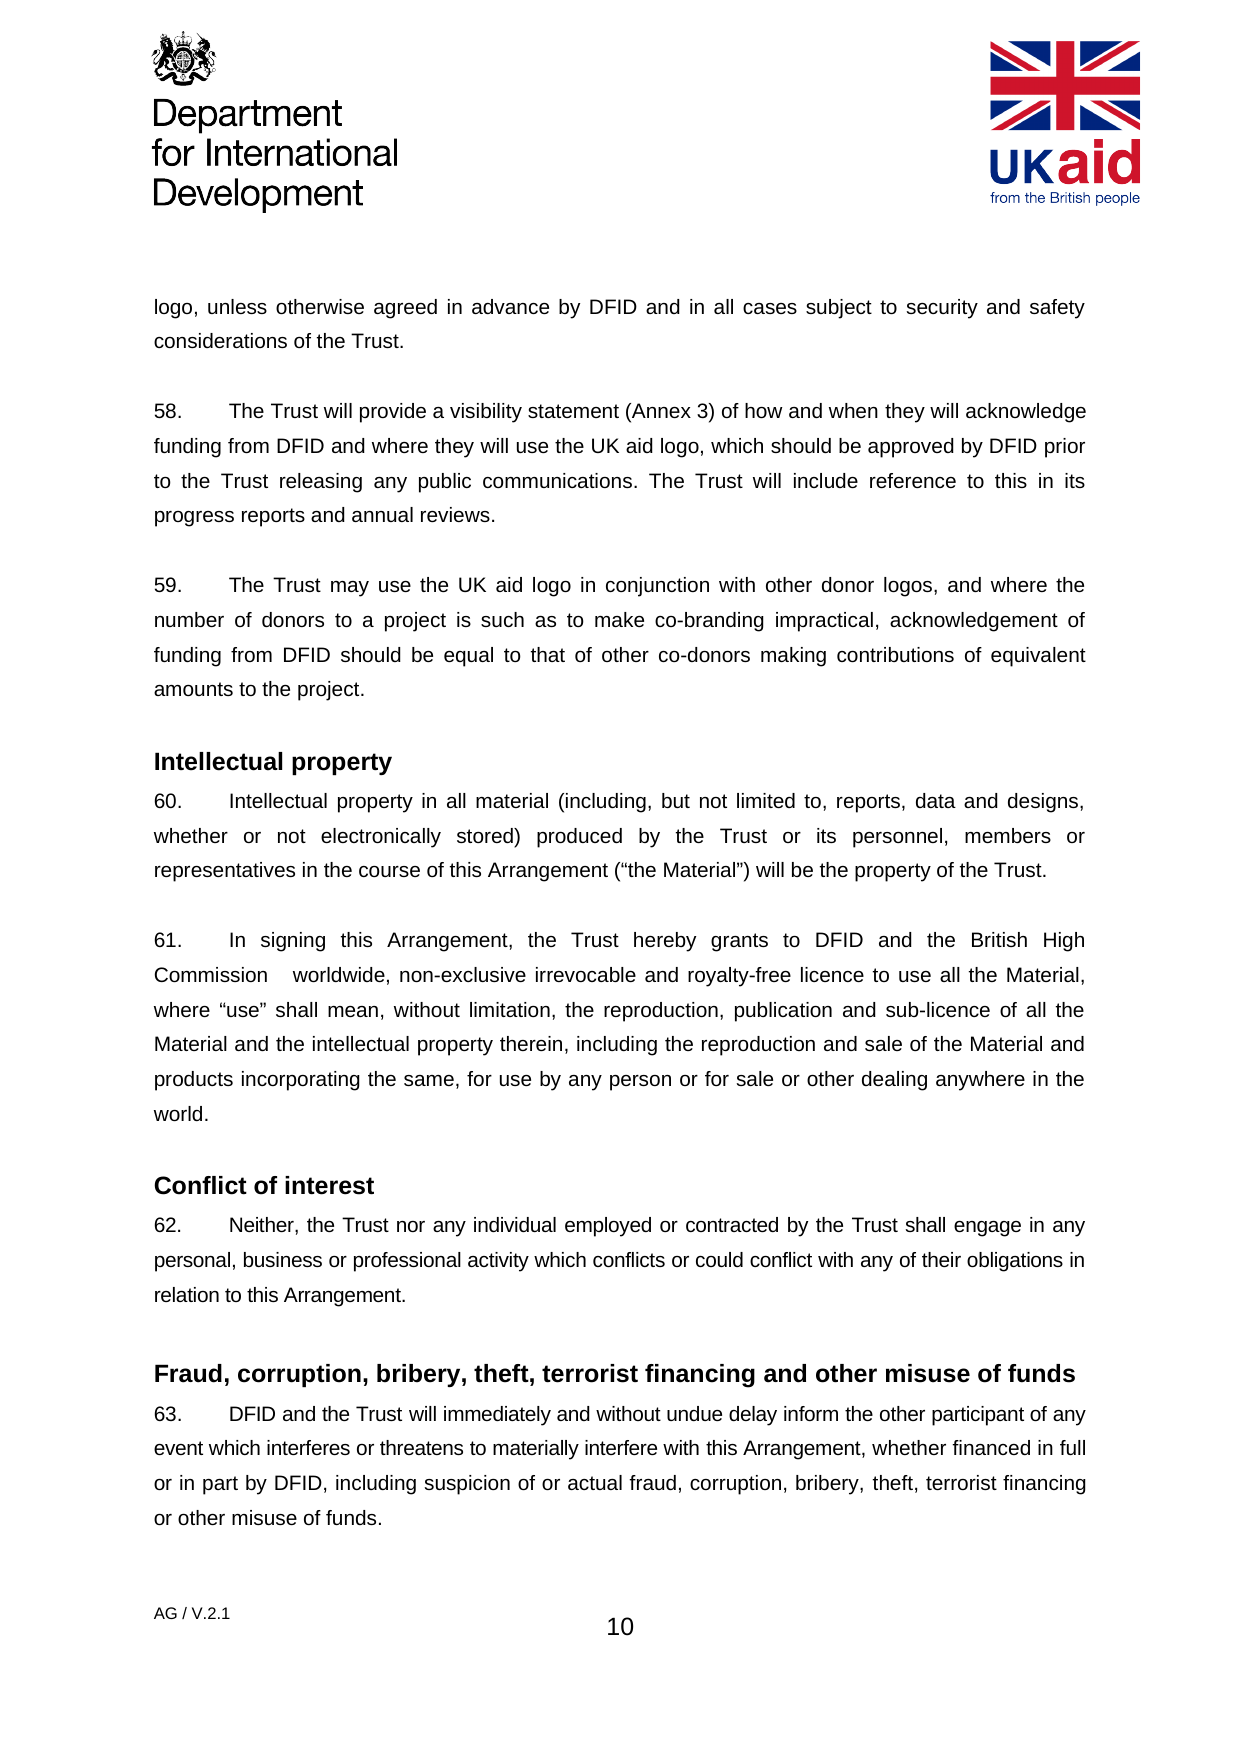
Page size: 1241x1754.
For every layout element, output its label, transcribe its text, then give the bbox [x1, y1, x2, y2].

list Fraud, corruption, bribery, theft, terrorist financing and other misuse of funds [153, 1360, 1087, 1388]
list The Trust may use the UK aid logo in conjunction with other donor logos, and where the number of donors to a project is such as to make co-branding impractical, acknowledgement of funding from DFID should be equal to that of other co-donors making contributions of equivalent amounts to the project. [153, 574, 1087, 701]
list The Trust will provide a visibility statement (Annex 3) of how and when they will acknowledge funding from DFID and where they will use the UK aid logo, which should be approved by DFID prior to the Trust releasing any public communications. The Trust will include reference to this in its progress reports and annual reviews. [153, 400, 1087, 527]
picture [146, 31, 397, 213]
list Conflict of interest [153, 1172, 1087, 1200]
list logo, unless otherwise agreed in advance by DFID and in all cases subject to security and safety considerations of the Trust. [153, 295, 1087, 353]
list Intellectual property in all material (including, but not limited to, reports, data and designs, whether or not electronically stored) produced by the Trust or its personnel, members or representatives in the course of this Arrangement (“the Material”) will be the property of the Trust. [153, 789, 1087, 882]
list Neither, the Trust nor any individual employed or contracted by the Trust shall engage in any personal, business or professional activity which conflicts or could conflict with any of their obligations in relation to this Arrangement. [153, 1214, 1087, 1307]
picture [963, 14, 1167, 230]
list DFID and the Trust will immediately and without undue delay inform the other participant of any event which interferes or threatens to materially interfere with this Arrangement, whether financed in full or in part by DFID, including suspicion of or actual fraud, corruption, bribery, theft, terrorist financing or other misuse of funds. [153, 1402, 1087, 1530]
list Intellectual property [153, 748, 1087, 776]
list In signing this Arrangement, the Trust hereby grants to DFID and the British High Commission worldwide, non-exclusive irrevocable and royalty-free licence to use all the Material, where “use” shall mean, without limitation, the reproduction, publication and sub-licence of all the Material and the intellectual property therein, including the reproduction and sale of the Material and products incorporating the same, for use by any person or for sale or other dealing anywhere in the world. [153, 929, 1087, 1126]
